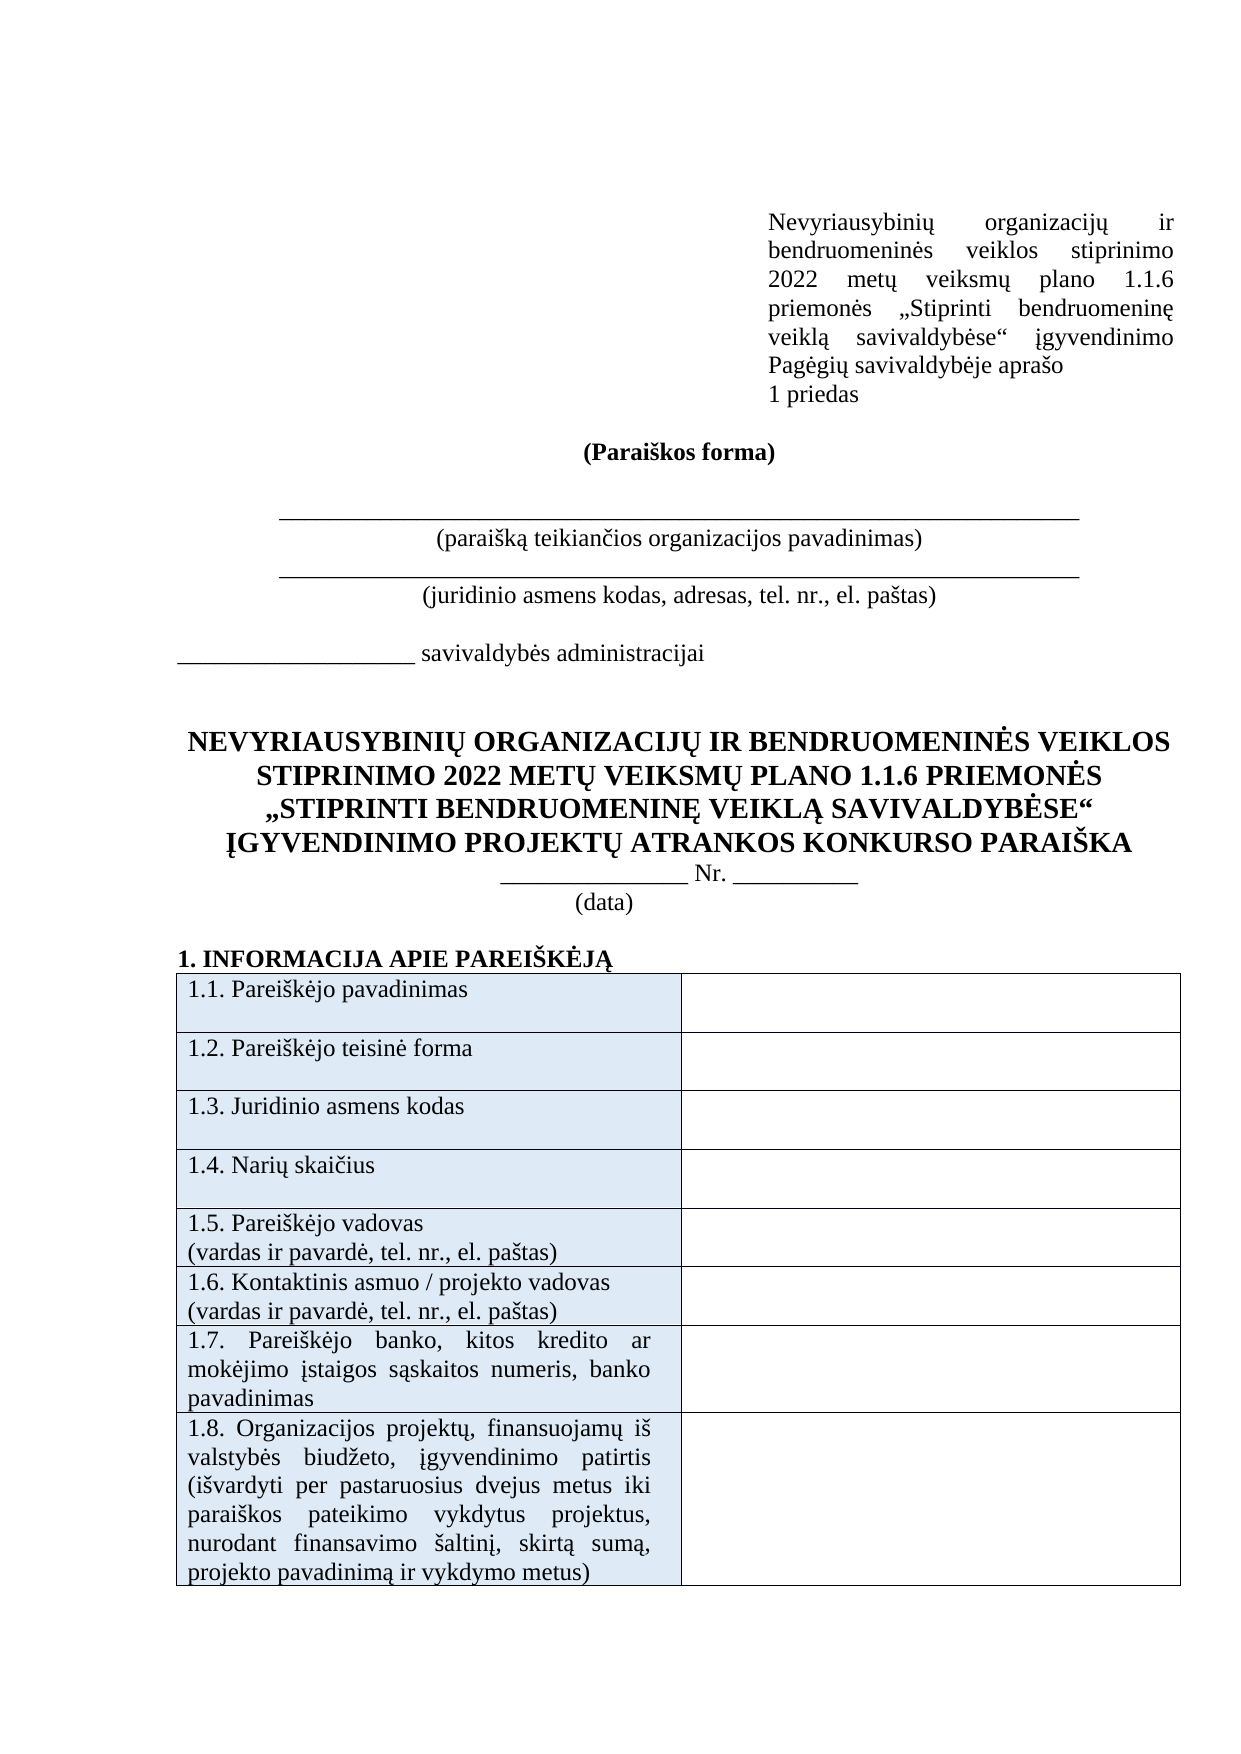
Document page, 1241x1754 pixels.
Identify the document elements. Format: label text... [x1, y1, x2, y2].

table_cell [682, 1209, 1180, 1266]
table_cell 1.5. Pareiškėjo vadovas (vardas ir pavardė, tel. nr., el. paštas) [177, 1209, 681, 1266]
text ___________________ savivaldybės administracijai [177, 638, 1181, 667]
text _______________ Nr. __________ [177, 858, 1181, 887]
text (paraišką teikiančios organizacijos pavadinimas) [177, 523, 1181, 552]
text ________________________________________________________________ [177, 494, 1181, 523]
text (Paraiškos forma) [177, 437, 1181, 465]
text ________________________________________________________________ [177, 552, 1181, 580]
table_cell [682, 1413, 1180, 1585]
table_cell 1.8. Organizacijos projektų, finansuojamų iš valstybės biudžeto, įgyvendinimo patirtis (išvardyti per pastaruosius dvejus metus iki paraiškos pateikimo vykdytus projektus, nurodant finansavimo šaltinį, skirtą sumą, projekto pavadinimą ir vykdymo metus) [177, 1413, 681, 1585]
table_cell 1.7. Pareiškėjo banko, kitos kredito ar mokėjimo įstaigos sąskaitos numeris, banko pavadinimas [177, 1326, 681, 1412]
text Nevyriausybinių organizacijų ir bendruomeninės veiklos stiprinimo 2022 metų veiksmų plano 1.1.6 priemonės „Stiprinti bendruomeninę veiklą savivaldybėse“ įgyvendinimo Pagėgių savivaldybėje aprašo [768, 207, 1174, 379]
table_cell [682, 1150, 1180, 1207]
table_cell 1.2. Pareiškėjo teisinė forma [177, 1033, 681, 1090]
text 1 priedas [768, 379, 1181, 408]
table_cell [682, 1033, 1180, 1090]
table_cell [682, 1091, 1180, 1149]
table_cell [682, 1326, 1180, 1412]
text nevyriausybinių organizacijų ir bendruomeninės veiklos stiprinimo 2022 metų veiksmų plano 1.1.6 priemonės „STIPRINTI bendruomeninę veiklą savivaldybėse“ įgyvendinimo PROJEKTŲ ATRANKOS konkurso paraiška [177, 724, 1181, 858]
text (juridinio asmens kodas, adresas, tel. nr., el. paštas) [177, 580, 1181, 609]
table_header [682, 974, 1180, 1032]
text (data) [402, 887, 1181, 916]
table_cell 1.4. Narių skaičius [177, 1150, 681, 1207]
table_cell [682, 1267, 1180, 1324]
table_cell 1.3. Juridinio asmens kodas [177, 1091, 681, 1149]
table_header 1.1. Pareiškėjo pavadinimas [177, 974, 681, 1032]
text 1. INFORMACIJA APIE PAREIŠKĖJĄ [177, 944, 1181, 973]
table_cell 1.6. Kontaktinis asmuo / projekto vadovas (vardas ir pavardė, tel. nr., el. paštas) [177, 1267, 681, 1324]
